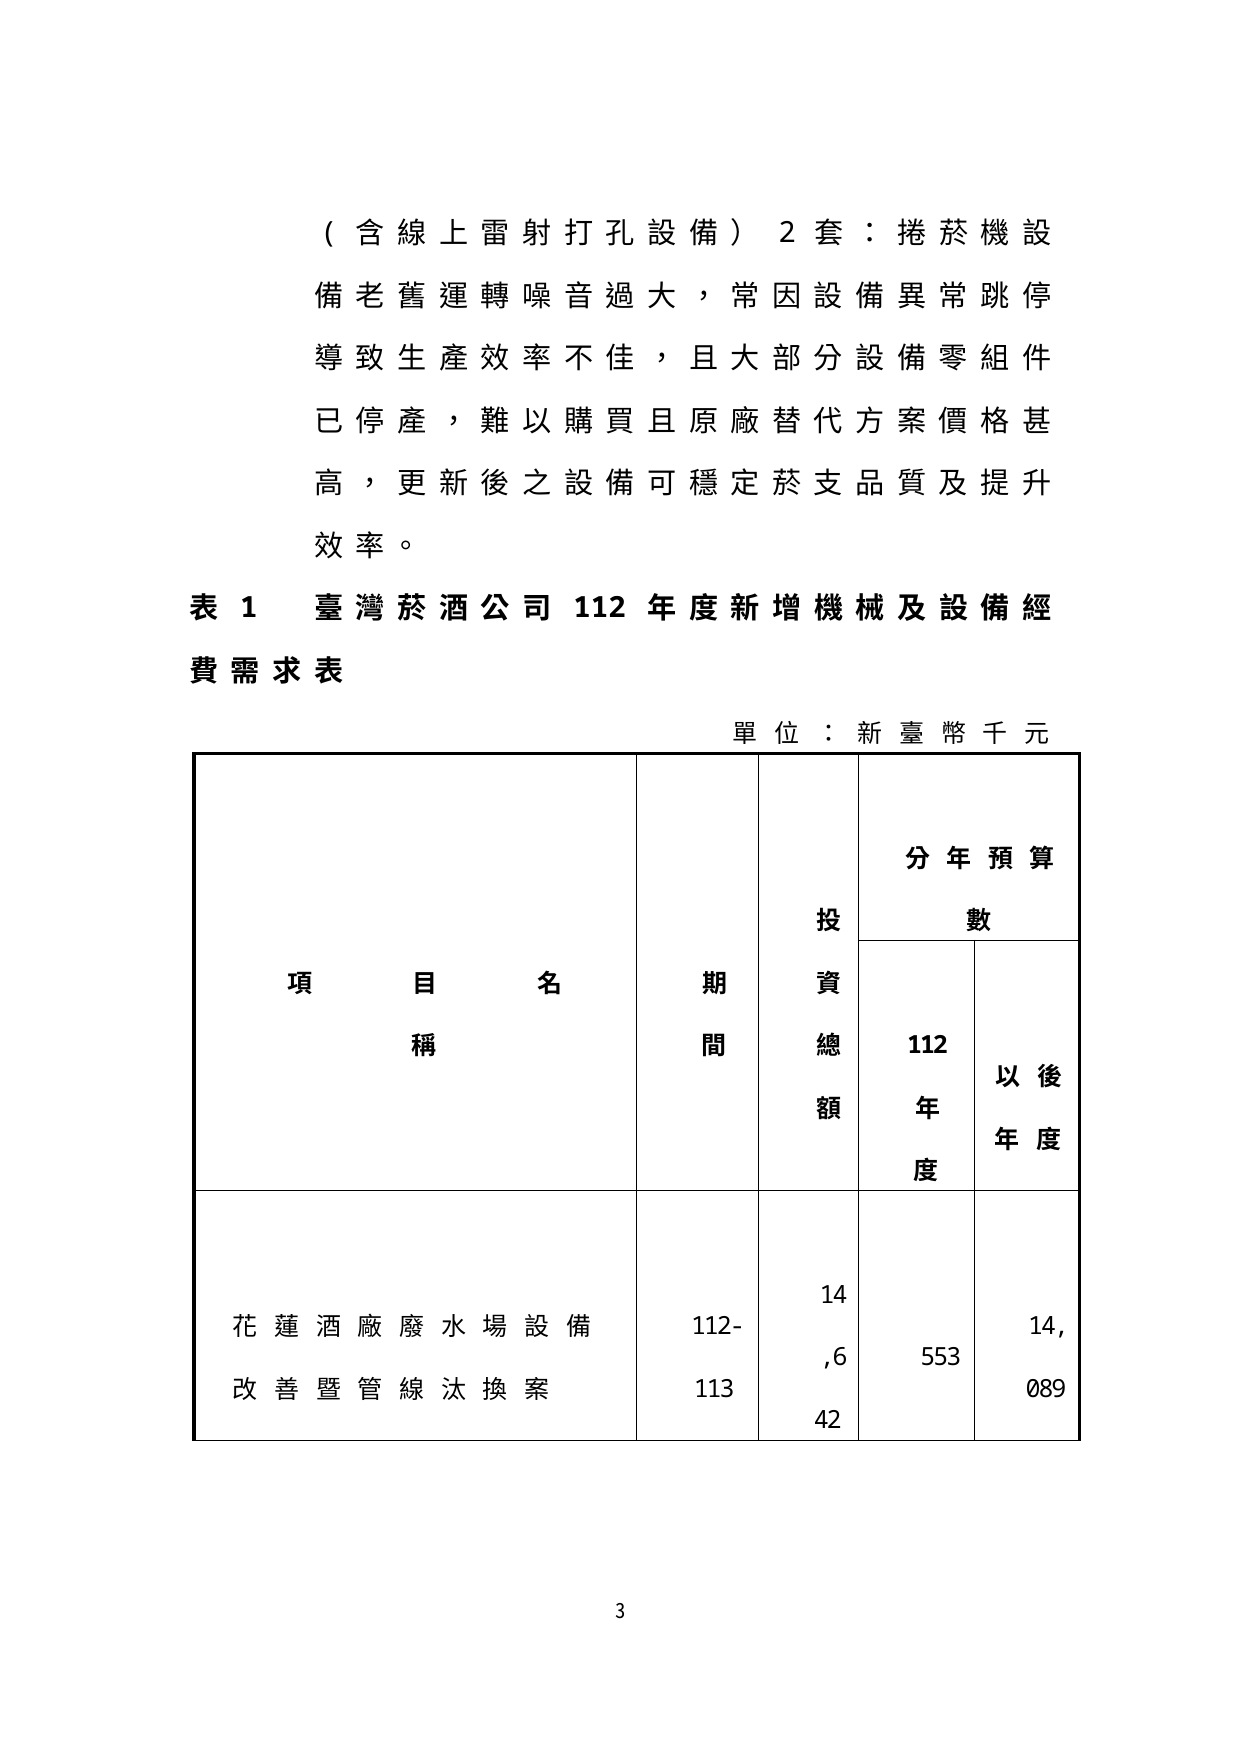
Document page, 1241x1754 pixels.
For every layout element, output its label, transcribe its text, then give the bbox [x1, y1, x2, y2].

text 單位：新臺幣千元 [183, 689, 1058, 752]
table_cell 553 [859, 1191, 974, 1439]
table_cell 花蓮酒廠廢水場設備改善暨管線汰換案 [196, 1191, 636, 1439]
table_cell 14,642 [759, 1191, 858, 1439]
table_cell 以後年度 [975, 941, 1078, 1189]
table_cell 112-113 [637, 1191, 758, 1439]
table_cell 14,089 [975, 1191, 1078, 1439]
table_header 項 目 名 稱 [196, 755, 636, 1189]
text (含線上雷射打孔設備）2套：捲菸機設備老舊運轉噪音過大，常因設備異常跳停導致生產效率不佳，且大部分設備零組件已停產，難以購買且原廠替代方案價格甚高，更新後之設備可穩定菸支品質及提升效率。 [271, 189, 1058, 564]
text 表1 臺灣菸酒公司112年度新增機械及設備經費需求表 [145, 564, 1072, 689]
table_header 分年預算數 [859, 755, 1078, 939]
table_cell 112年度 [859, 941, 974, 1189]
table_header 期間 [637, 755, 758, 1189]
table_header 投資 總額 [759, 755, 858, 1189]
